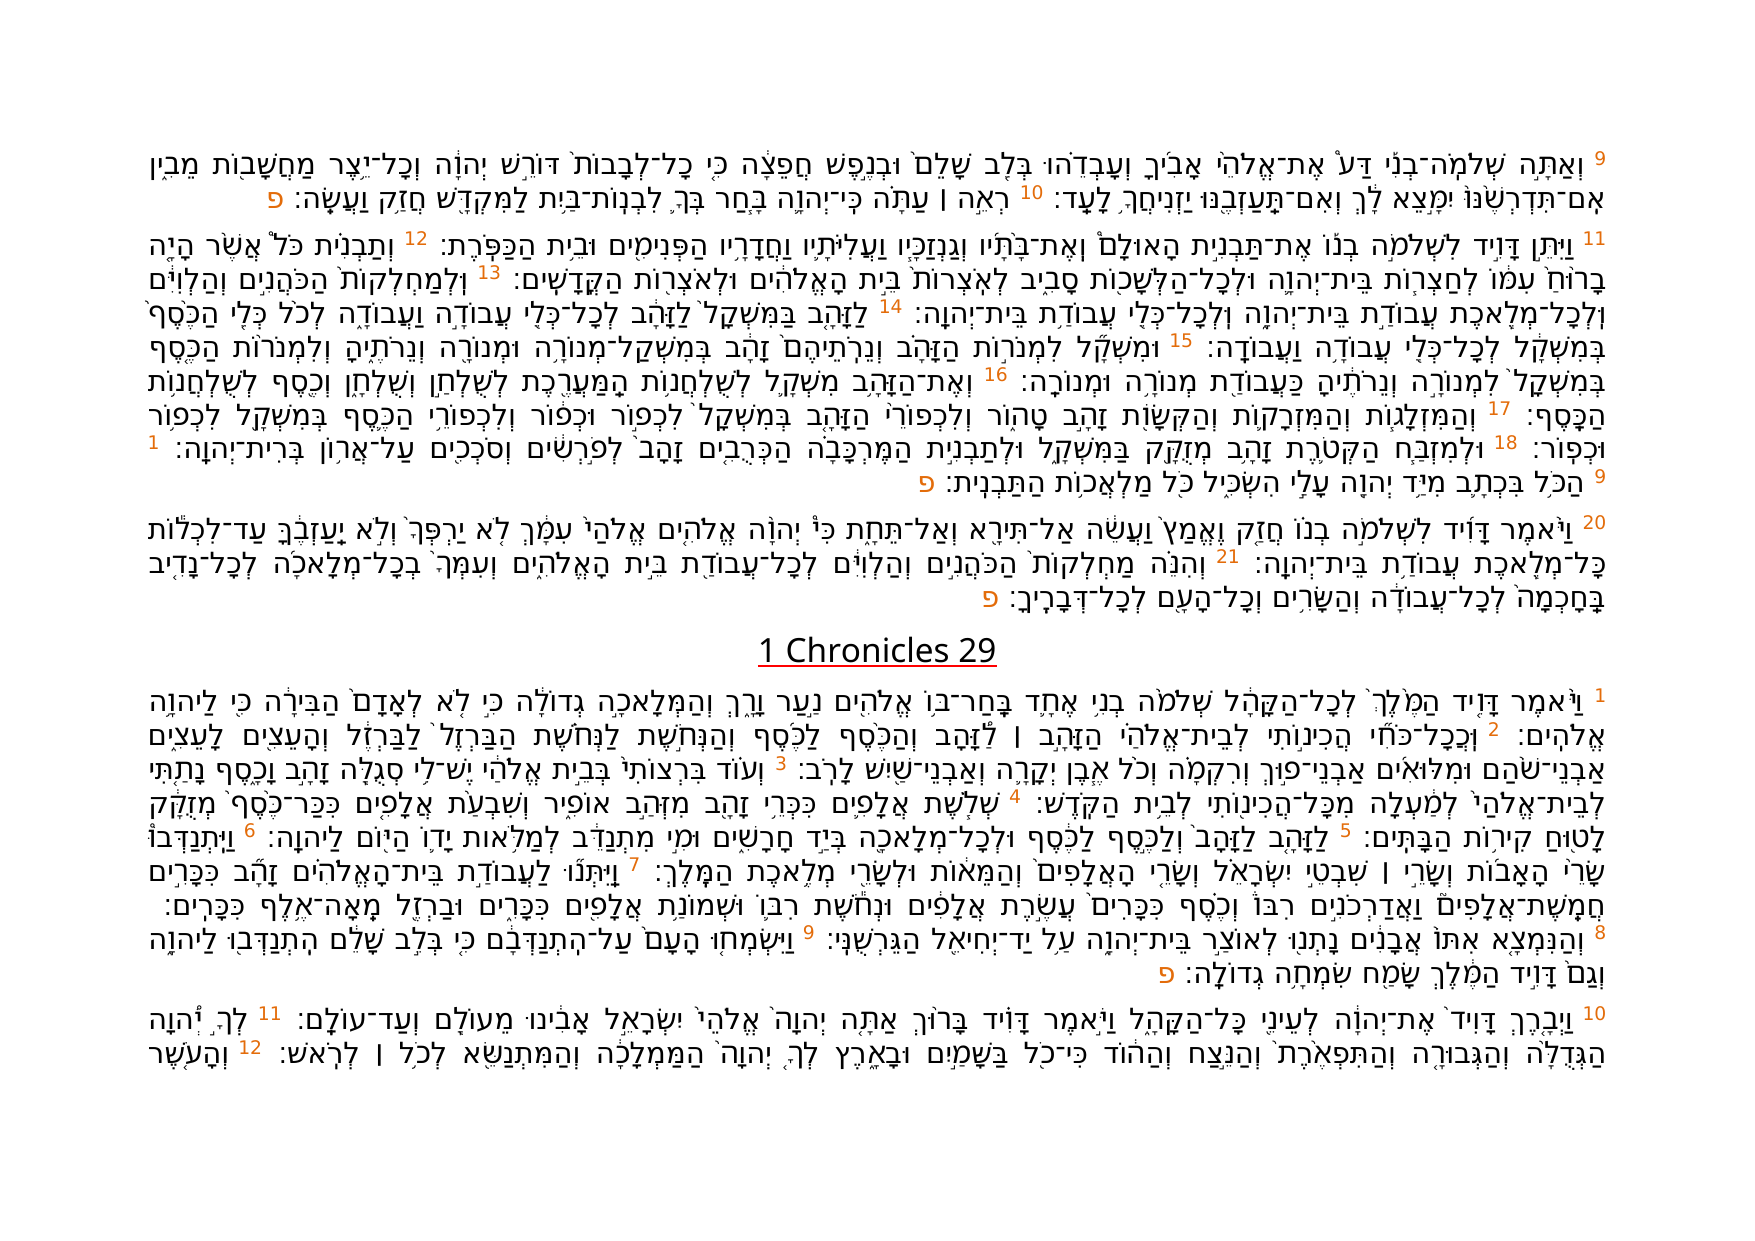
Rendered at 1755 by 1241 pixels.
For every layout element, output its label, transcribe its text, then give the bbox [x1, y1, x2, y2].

text 10 וַיְבָ֤רֶךְ דָּוִיד֙ אֶת־יְהוָ֔ה לְעֵינֵ֖י כָּל־הַקָּהָ֑ל וַיֹּ֣אמֶר דָּוִ֗יד בָּר֨וּךְ אַתָּ֤ה יְהוָה֙ אֱלֹהֵי֙ יִשְׂרָאֵ֣ל אָבִ֔ינוּ מֵעוֹלָ֖ם וְעַד־עוֹלָֽם׃ ‬‬11 לְךָ֣ יְ֠הוָה הַגְּדֻלָּ֨ה וְהַגְּבוּרָ֤ה וְהַתִּפְאֶ֙רֶת֙ וְהַנֵּ֣צַח וְהַה֔וֹד כִּי־כֹ֖ל בַּשָּׁמַ֣יִם וּבָאָ֑רֶץ לְךָ֤ יְהוָה֙ הַמַּמְלָכָ֔ה וְהַמִּתְנַשֵּׂ֖א לְכֹ֥ל ׀ לְרֹֽאשׁ׃ ‬‬12 וְהָעֹ֤שֶׁר וְהַכָּבוֹד֙ מִלְּפָנֶ֔יךָ וְאַתָּה֙ מוֹשֵׁ֣ל בַּכֹּ֔ל וּבְיָדְךָ֖ כֹּ֣חַ וּגְבוּרָ֑ה וּבְיָ֣דְךָ֔ לְגַדֵּ֥ל וּלְחַזֵּ֖ק לַכֹּֽל׃ ‬‬13 וְעַתָּ֣ה אֱלֹהֵ֔ינוּ מוֹדִ֥ים אֲנַ֖חְנוּ לָ֑ךְ וּֽמְהַֽלְלִ֖ים לְשֵׁ֥ם תִּפְאַרְתֶּֽךָ׃ ‬‬14 וְכִ֨י מִ֤י אֲנִי֙ וּמִ֣י עַמִּ֔י כִּֽי־נַעְצֹ֣ר כֹּ֔חַ לְהִתְנַדֵּ֖ב כָּזֹ֑את כִּֽי־מִמְּךָ֣ הַכֹּ֔ל וּמִיָּדְךָ֖ נָתַ֥נּוּ לָֽךְ׃ ‬‬15 כִּֽי־גֵרִ֨ים אֲנַ֧חְנוּ לְפָנֶ֛יךָ וְתוֹשָׁבִ֖ים כְּכָל־אֲבֹתֵ֑ינוּ כַּצֵּ֧ל ׀ יָמֵ֛ינוּ עַל־הָאָ֖רֶץ וְאֵ֥ין מִקְוֶֽה׃ ‬‬16 יְהוָ֣ה אֱלֹהֵ֔ינוּ כֹּ֣ל הֶהָמ֤וֹן הַזֶּה֙ אֲשֶׁ֣ר הֲכִינֹ֔נוּ לִבְנֽוֹת־לְךָ֥ בַ֖יִת לְשֵׁ֣ם קָדְשֶׁ֑ךָ מִיָּדְךָ֥ *היא **ה֖וּא וּלְךָ֥ הַכֹּֽל׃ ‬‬17 וְיָדַ֣עְתִּי אֱלֹהַ֔י כִּ֤י אַתָּה֙ בֹּחֵ֣ן לֵבָ֔ב וּמֵישָׁרִ֖ים תִּרְצֶ֑ה אֲנִ֗י בְּיֹ֤שֶׁר לְבָבִי֙ הִתְנַדַּ֣בְתִּי כָל־אֵ֔לֶּה וְעַתָּ֗ה עַמְּךָ֙ הַנִּמְצְאוּ־פֹ֔ה רָאִ֥יתִי בְשִׂמְחָ֖ה לְהִֽתְנַדֶּב־לָֽךְ׃ ‬‬18 יְהוָ֗ה אֱ֠לֹהֵי אַבְרָהָ֞ם יִצְחָ֤ק וְיִשְׂרָאֵל֙ אֲבֹתֵ֔ינוּ שֳׁמְרָה־זֹּ֣את לְעוֹלָ֔ם לְיֵ֥צֶר מַחְשְׁב֖וֹת לְבַ֣ב עַמֶּ֑ךָ וְהָכֵ֥ן לְבָבָ֖ם אֵלֶֽיךָ׃ ‬‬19 וְלִשְׁלֹמֹ֣ה בְנִ֗י תֵּ֚ן לֵבָ֣ב שָׁלֵ֔ם לִשְׁמוֹר֙ מִצְוֺתֶ֔יךָ עֵדְוֺתֶ֖יךָ וְחֻקֶּ֑יךָ וְלַעֲשׂ֣וֹת הַכֹּ֔ל וְלִבְנ֖וֹת הַבִּירָ֥ה אֲשֶׁר־הֲכִינֽוֹתִי׃ פ ‬‬‬‬‬‬‬‬‬‬‬‬ [148, 1003, 1606, 1071]
text 1 וַיֹּ֨אמֶר דָּוִ֤יד הַמֶּ֙לֶךְ֙ לְכָל־הַקָּהָ֔ל שְׁלֹמֹ֨ה בְנִ֥י אֶחָ֛ד בָּֽחַר־בּ֥וֹ אֱלֹהִ֖ים נַ֣עַר וָרָ֑ךְ וְהַמְּלָאכָ֣ה גְדוֹלָ֔ה כִּ֣י לֹ֤א לְאָדָם֙ הַבִּירָ֔ה כִּ֖י לַיהוָ֥ה אֱלֹהִֽים׃ ‬‬‬2 וּֽכֲכָל־כֹּחִ֞י הֲכִינ֣וֹתִי לְבֵית־אֱלֹהַ֗י הַזָּהָ֣ב ׀ לַ֠זָּהָב וְהַכֶּ֨סֶף לַכֶּ֜סֶף וְהַנְּחֹ֣שֶׁת לַנְּחֹ֗שֶׁת הַבַּרְזֶל֙ לַבַּרְזֶ֔ל וְהָעֵצִ֖ים לָעֵצִ֑ים אַבְנֵי־שֹׁ֨הַם וּמִלּוּאִ֜ים אַבְנֵי־פ֣וּךְ וְרִקְמָ֗ה וְכֹ֨ל אֶ֧בֶן יְקָרָ֛ה וְאַבְנֵי־שַׁ֖יִשׁ לָרֹֽב׃ ‬‬3 וְע֗וֹד בִּרְצוֹתִי֙ בְּבֵ֣ית אֱלֹהַ֔י יֶשׁ־לִ֥י סְגֻלָּ֖ה זָהָ֣ב וָכָ֑סֶף נָתַ֤תִּי לְבֵית־אֱלֹהַי֙ לְמַ֔עְלָה מִכָּל־הֲכִינ֖וֹתִי לְבֵ֥ית הַקֹּֽדֶשׁ׃ ‬‬4 שְׁלֹ֧שֶׁת אֲלָפִ֛ים כִּכְּרֵ֥י זָהָ֖ב מִזְּהַ֣ב אוֹפִ֑יר וְשִׁבְעַ֨ת אֲלָפִ֤ים כִּכַּר־כֶּ֙סֶף֙ מְזֻקָּ֔ק לָט֖וּחַ קִיר֥וֹת הַבָּתִּֽים׃ ‬‬5 לַזָּהָ֤ב לַזָּהָב֙ וְלַכֶּ֣סֶף לַכֶּ֔סֶף וּלְכָל־מְלָאכָ֖ה בְּיַ֣ד חָרָשִׁ֑ים וּמִ֣י מִתְנַדֵּ֔ב לְמַלֹּ֥אות יָד֛וֹ הַיּ֖וֹם לַיהוָֽה׃ ‬‬6 וַיִּֽתְנַדְּבוּ֩ שָׂרֵ֨י הָאָב֜וֹת וְשָׂרֵ֣י ׀ שִׁבְטֵ֣י יִשְׂרָאֵ֗ל וְשָׂרֵ֤י הָאֲלָפִים֙ וְהַמֵּא֔וֹת וּלְשָׂרֵ֖י מְלֶ֥אכֶת הַמֶּֽלֶךְ׃ ‬‬7 וַֽיִּתְּנ֞וּ לַעֲבוֹדַ֣ת בֵּית־הָאֱלֹהִ֗ים זָהָ֞ב כִּכָּרִ֣ים חֲמֵֽשֶׁת־אֲלָפִים֮ וַאֲדַרְכֹנִ֣ים רִבּוֹ֒ וְכֶ֗סֶף כִּכָּרִים֙ עֲשֶׂ֣רֶת אֲלָפִ֔ים וּנְחֹ֕שֶׁת רִבּ֛וֹ וּשְׁמוֹנַ֥ת אֲלָפִ֖ים כִּכָּרִ֑ים וּבַרְזֶ֖ל מֵֽאָה־אֶ֥לֶף כִּכָּרִֽים׃ ‬‬8 וְהַנִּמְצָ֤א אִתּוֹ֙ אֲבָנִ֔ים נָתְנ֖וּ לְאוֹצַ֣ר בֵּית־יְהוָ֑ה עַ֥ל יַד־יְחִיאֵ֖ל הַגֵּרְשֻׁנִּֽי׃ ‬‬9 וַיִּשְׂמְח֤וּ הָעָם֙ עַל־הִֽתְנַדְּבָ֔ם כִּ֚י בְּלֵ֣ב שָׁלֵ֔ם הִֽתְנַדְּב֖וּ לַיהוָ֑ה וְגַם֙ דָּוִ֣יד הַמֶּ֔לֶךְ שָׂמַ֖ח שִׂמְחָ֥ה גְדוֹלָֽה׃ פ ‬‬‬‬‬‬‬‬‬‬ [148, 684, 1606, 990]
text 11 וַיִּתֵּ֣ן דָּוִ֣יד לִשְׁלֹמֹ֣ה בְנ֡וֹ אֶת־תַּבְנִ֣ית הָאוּלָם֩ וְֽאֶת־בָּ֨תָּ֜יו וְגַנְזַכָּ֧יו וַעֲלִיֹּתָ֛יו וַחֲדָרָ֥יו הַפְּנִימִ֖ים וּבֵ֥ית הַכַּפֹּֽרֶת׃ ‬‬12 וְתַבְנִ֗ית כֹּל֩ אֲשֶׁ֨ר הָיָ֤ה בָר֙וּחַ֙ עִמּ֔וֹ לְחַצְר֧וֹת בֵּית־יְהוָ֛ה וּלְכָל־הַלְּשָׁכ֖וֹת סָבִ֑יב לְאֹֽצְרוֹת֙ בֵּ֣ית הָאֱלֹהִ֔ים וּלְאֹצְר֖וֹת הַקֳּדָשִֽׁים׃ ‬‬13 וּֽלְמַחְלְקוֹת֙ הַכֹּהֲנִ֣ים וְהַלְוִיִּ֔ם וּֽלְכָל־מְלֶ֖אכֶת עֲבוֹדַ֣ת בֵּית־יְהוָ֑ה וּֽלְכָל־כְּלֵ֖י עֲבוֹדַ֥ת בֵּית־יְהוָֽה׃ ‬‬14 לַזָּהָ֤ב בַּמִּשְׁקָל֙ לַזָּהָ֔ב לְכָל־כְּלֵ֖י עֲבוֹדָ֣ה וַעֲבוֹדָ֑ה לְכֹ֨ל כְּלֵ֤י הַכֶּ֙סֶף֙ בְּמִשְׁקָ֔ל לְכָל־כְּלֵ֖י עֲבוֹדָ֥ה וַעֲבוֹדָֽה׃ ‬‬15 וּמִשְׁקָ֞ל לִמְנֹר֣וֹת הַזָּהָ֗ב וְנֵרֹֽתֵיהֶם֙ זָהָ֔ב בְּמִשְׁקַל־מְנוֹרָ֥ה וּמְנוֹרָ֖ה וְנֵרֹתֶ֑יהָ וְלִמְנֹר֨וֹת הַכֶּ֤סֶף בְּמִשְׁקָל֙ לִמְנוֹרָ֣ה וְנֵרֹתֶ֔יהָ כַּעֲבוֹדַ֖ת מְנוֹרָ֥ה וּמְנוֹרָֽה׃ ‬‬16 וְאֶת־הַזָּהָ֥ב מִשְׁקָ֛ל לְשֻׁלְחֲנ֥וֹת הַֽמַּעֲרֶ֖כֶת לְשֻׁלְחַ֣ן וְשֻׁלְחָ֑ן וְכֶ֖סֶף לְשֻׁלְחֲנ֥וֹת הַכָּֽסֶף׃ ‬‬17 וְהַמִּזְלָג֧וֹת וְהַמִּזְרָק֛וֹת וְהַקְּשָׂוֺ֖ת זָהָ֣ב טָה֑וֹר וְלִכְפוֹרֵ֨י הַזָּהָ֤ב בְּמִשְׁקָל֙ לִכְפ֣וֹר וּכְפ֔וֹר וְלִכְפוֹרֵ֥י הַכֶּ֛סֶף בְּמִשְׁקָ֖ל לִכְפ֥וֹר וּכְפֽוֹר׃ ‬‬18 וּלְמִזְבַּ֧ח הַקְּטֹ֛רֶת זָהָ֥ב מְזֻקָּ֖ק בַּמִּשְׁקָ֑ל וּלְתַבְנִ֣ית הַמֶּרְכָּבָ֗ה הַכְּרֻבִ֤ים זָהָב֙ לְפֹ֣רְשִׂ֔ים וְסֹכְכִ֖ים עַל־אֲר֥וֹן בְּרִית־יְהוָֽה׃ ‬‬19 הַכֹּ֥ל בִּכְתָ֛ב מִיַּ֥ד יְהוָ֖ה עָלַ֣י הִשְׂכִּ֑יל כֹּ֖ל מַלְאֲכ֥וֹת הַתַּבְנִֽית׃ פ ‬‬‬‬‬‬‬‬‬‬‬ [148, 228, 1606, 500]
text 20 וַיֹּ֨אמֶר דָּוִ֜יד לִשְׁלֹמֹ֣ה בְנ֗וֹ חֲזַ֤ק וֶאֱמַץ֙ וַעֲשֵׂ֔ה אַל־תִּירָ֖א וְאַל־תֵּחָ֑ת כִּי֩ יְהוָ֨ה אֱלֹהִ֤ים אֱלֹהַי֙ עִמָּ֔ךְ לֹ֤א יַרְפְּךָ֙ וְלֹ֣א יַֽעַזְבֶ֔ךָּ עַד־לִכְל֕וֹת כָּל־מְלֶ֖אכֶת עֲבוֹדַ֥ת בֵּית־יְהוָֽה׃ ‬‬21 וְהִנֵּ֗ה מַחְלְקוֹת֙ הַכֹּהֲנִ֣ים וְהַלְוִיִּ֔ם לְכָל־עֲבוֹדַ֖ת בֵּ֣ית הָאֱלֹהִ֑ים וְעִמְּךָ֨ בְכָל־מְלָאכָ֜ה לְכָל־נָדִ֤יב בַּֽחָכְמָה֙ לְכָל־עֲבוֹדָ֔ה וְהַשָּׂרִ֥ים וְכָל־הָעָ֖ם לְכָל־דְּבָרֶֽיךָ׃ פ ‬‬‬‬ [148, 512, 1606, 614]
text 1 Chronicles 29 [148, 627, 1606, 672]
text 9 וְאַתָּ֣ה שְׁלֹמֹֽה־בְנִ֡י דַּע֩ אֶת־אֱלֹהֵ֨י אָבִ֜יךָ וְעָבְדֵ֗הוּ בְּלֵ֤ב שָׁלֵם֙ וּבְנֶ֣פֶשׁ חֲפֵצָ֔ה כִּ֤י כָל־לְבָבוֹת֙ דּוֹרֵ֣שׁ יְהוָ֔ה וְכָל־יֵ֥צֶר מַחֲשָׁב֖וֹת מֵבִ֑ין אִֽם־תִּדְרְשֶׁ֙נּוּ֙ יִמָּ֣צֵא לָ֔ךְ וְאִם־תַּֽעַזְבֶ֖נּוּ יַזְנִיחֲךָ֥ לָעַֽד׃ ‬‬10 רְאֵ֣ה ׀ עַתָּ֗ה כִּֽי־יְהוָ֛ה בָּ֧חַר בְּךָ֛ לִבְנֽוֹת־בַּ֥יִת לַמִּקְדָּ֖שׁ חֲזַ֥ק וַעֲשֵֽׂה׃ פ ‬‬‬‬ [148, 148, 1606, 216]
